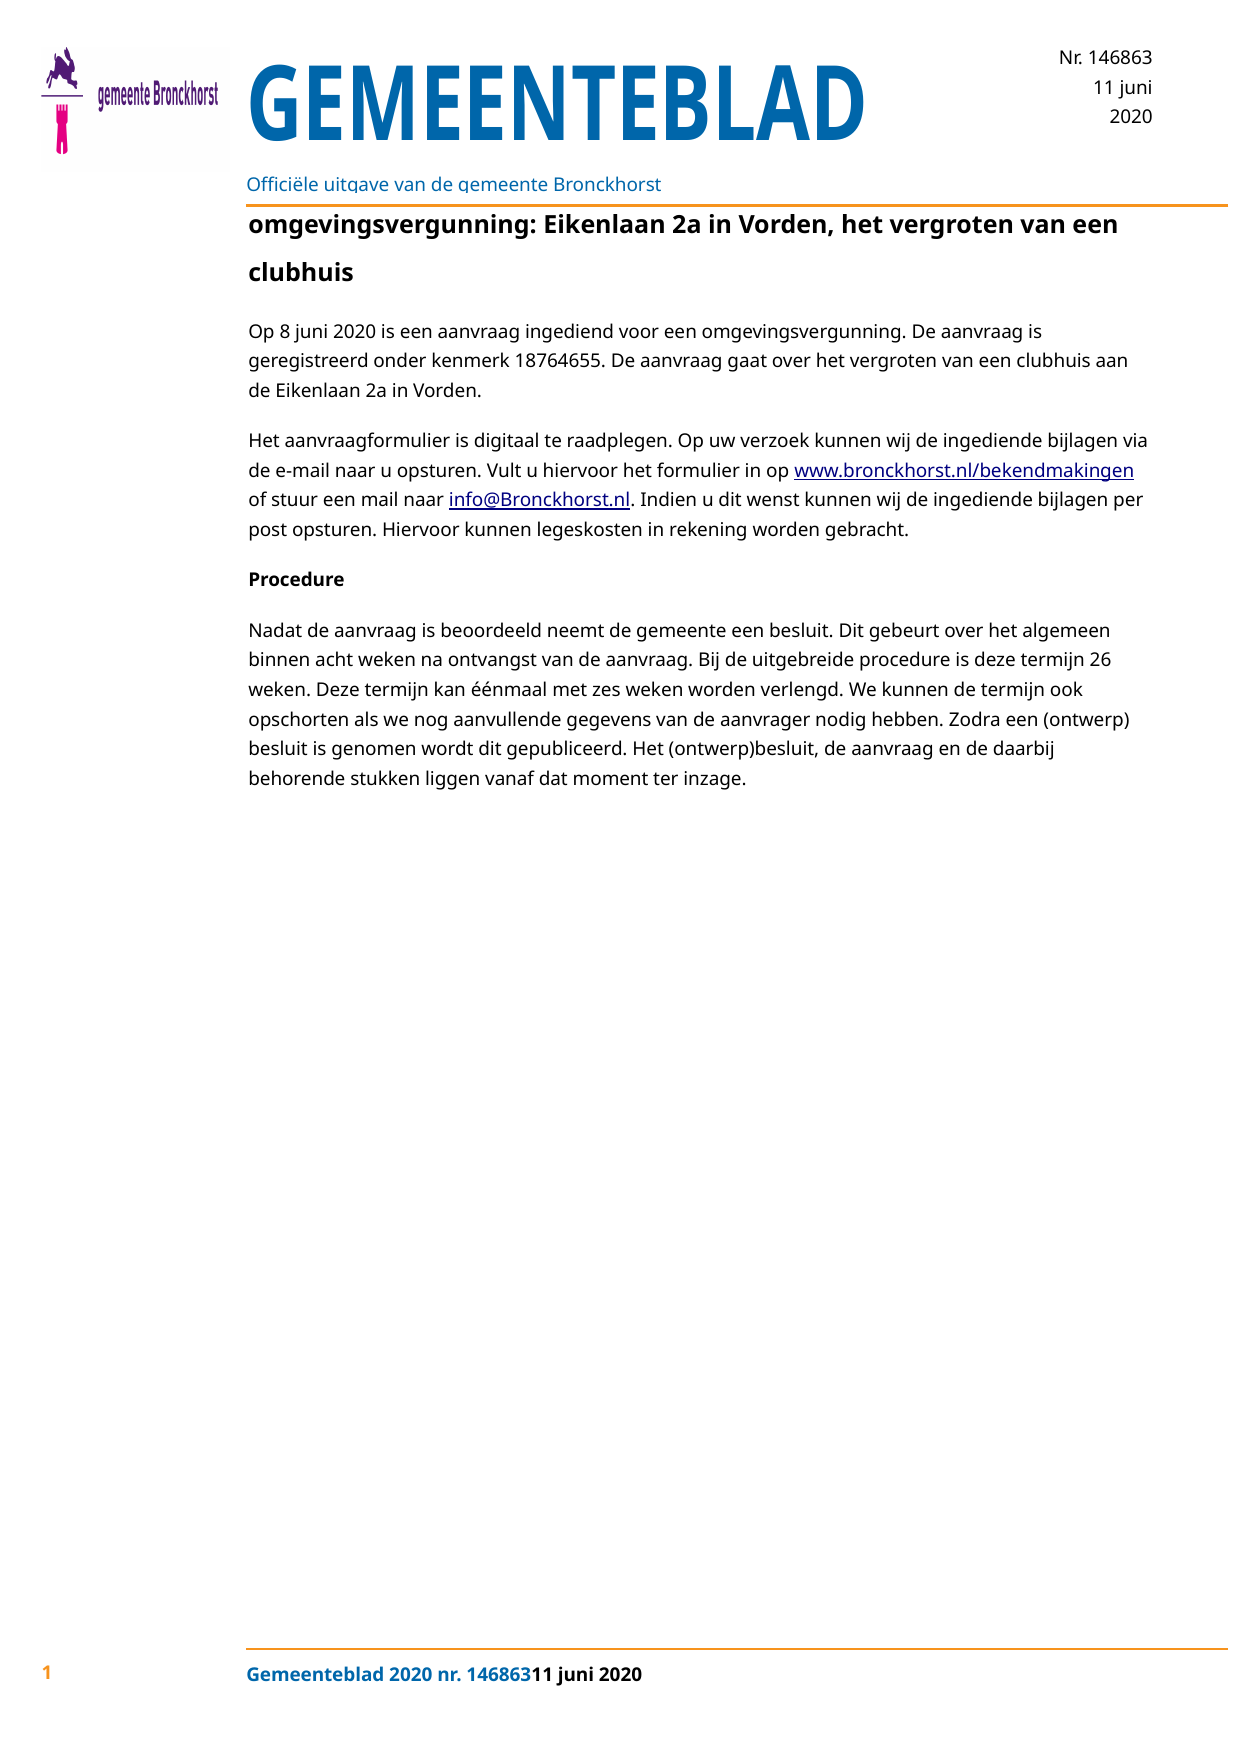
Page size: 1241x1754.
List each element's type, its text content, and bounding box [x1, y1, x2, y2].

text Procedure [248, 567, 1152, 592]
picture [41, 47, 231, 172]
text omgevingsvergunning: Eikenlaan 2a in Vorden, het vergroten van een clubhuis [248, 207, 1152, 288]
text Op 8 juni 2020 is een aanvraag ingediend voor een omgevingsvergunning. De aanvraag is geregistreerd onder kenmerk 18764655. De aanvraag gaat over het vergroten van een clubhuis aan de Eikenlaan 2a in Vorden. [248, 318, 1152, 403]
text Nadat de aanvraag is beoordeeld neemt de gemeente een besluit. Dit gebeurt over het algemeen binnen acht weken na ontvangst van de aanvraag. Bij de uitgebreide procedure is deze termijn 26 weken. Deze termijn kan éénmaal met zes weken worden verlengd. We kunnen de termijn ook opschorten als we nog aanvullende gegevens van de aanvrager nodig hebben. Zodra een (ontwerp) besluit is genomen wordt dit gepubliceerd. Het (ontwerp)besluit, de aanvraag en de daarbij behorende stukken liggen vanaf dat moment ter inzage. [248, 617, 1152, 791]
text Het aanvraagformulier is digitaal te raadplegen. Op uw verzoek kunnen wij de ingediende bijlagen via de e-mail naar u opsturen. Vult u hiervoor het formulier in op www.bronckhorst.nl/bekendmakingen of stuur een mail naar info@Bronckhorst.nl. Indien u dit wenst kunnen wij de ingediende bijlagen per post opsturen. Hiervoor kunnen legeskosten in rekening worden gebracht. [248, 427, 1152, 542]
